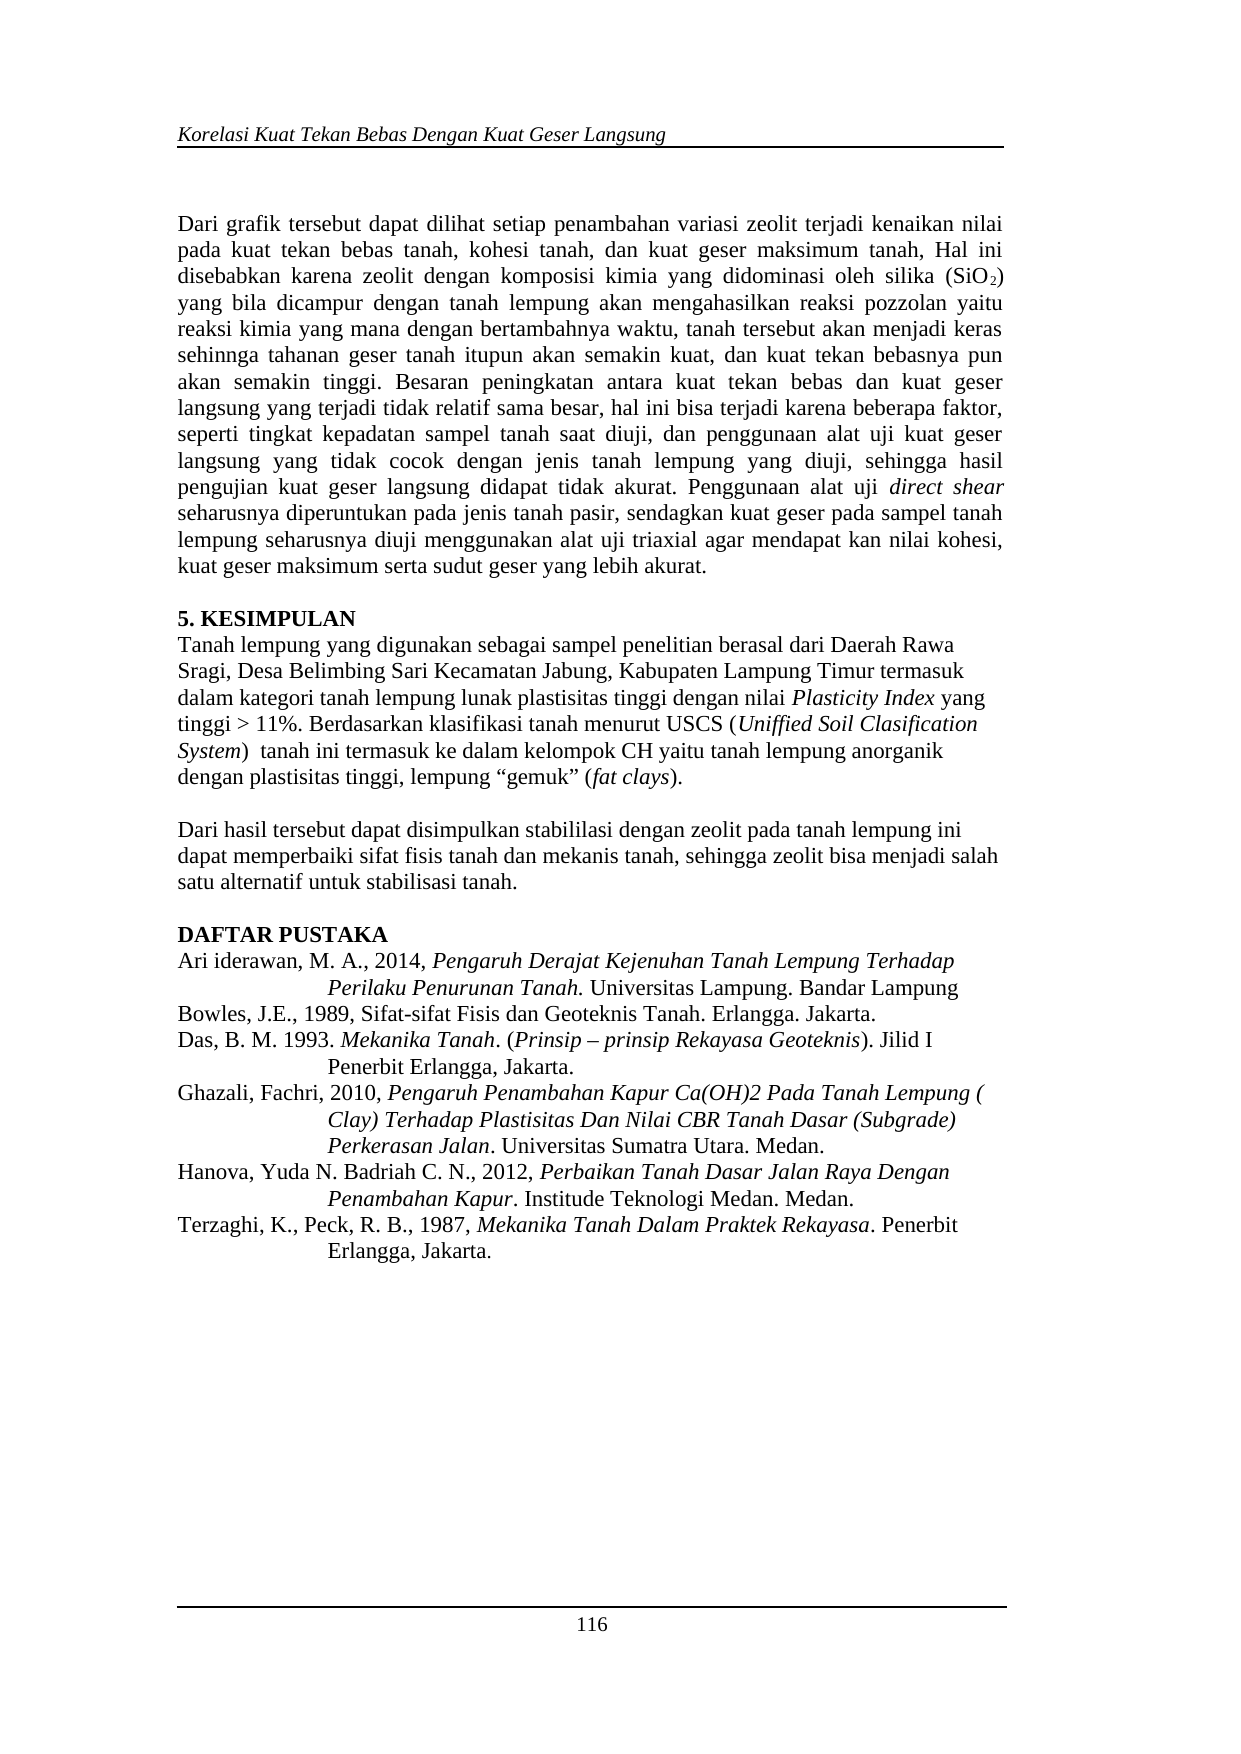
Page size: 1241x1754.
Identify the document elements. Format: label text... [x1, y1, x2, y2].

list Das, B. M. 1993. Mekanika Tanah. (Prinsip – prinsip Rekayasa Geoteknis). Jilid I Penerbit Erlangga, Jakarta. [142, 1027, 1004, 1079]
list DAFTAR PUSTAKA [177, 921, 1004, 947]
text Erlangga, Jakarta. [177, 1237, 1004, 1264]
text Dari grafik tersebut dapat dilihat setiap penambahan variasi zeolit terjadi kenaikan nilai pada kuat tekan bebas tanah, kohesi tanah, dan kuat geser maksimum tanah, Hal ini disebabkan karena zeolit dengan komposisi kimia yang didominasi oleh silika (SiO2) yang bila dicampur dengan tanah lempung akan mengahasilkan reaksi pozzolan yaitu reaksi kimia yang mana dengan bertambahnya waktu, tanah tersebut akan menjadi keras sehinnga tahanan geser tanah itupun akan semakin kuat, dan kuat tekan bebasnya pun akan semakin tinggi. Besaran peningkatan antara kuat tekan bebas dan kuat geser langsung yang terjadi tidak relatif sama besar, hal ini bisa terjadi karena beberapa faktor, seperti tingkat kepadatan sampel tanah saat diuji, dan penggunaan alat uji kuat geser langsung yang tidak cocok dengan jenis tanah lempung yang diuji, sehingga hasil pengujian kuat geser langsung didapat tidak akurat. Penggunaan alat uji direct shear seharusnya diperuntukan pada jenis tanah pasir, sendagkan kuat geser pada sampel tanah lempung seharusnya diuji menggunakan alat uji triaxial agar mendapat kan nilai kohesi, kuat geser maksimum serta sudut geser yang lebih akurat. [177, 209, 1004, 578]
list Hanova, Yuda N. Badriah C. N., 2012, Perbaikan Tanah Dasar Jalan Raya Dengan Penambahan Kapur. Institude Teknologi Medan. Medan. [142, 1158, 1004, 1211]
text 5. KESIMPULAN [177, 605, 1004, 631]
list Ari iderawan, M. A., 2014, Pengaruh Derajat Kejenuhan Tanah Lempung Terhadap Perilaku Penurunan Tanah. Universitas Lampung. Bandar Lampung [177, 947, 1004, 1000]
text Dari hasil tersebut dapat disimpulkan stabililasi dengan zeolit pada tanah lempung ini dapat memperbaiki sifat fisis tanah dan mekanis tanah, sehingga zeolit bisa menjadi salah satu alternatif untuk stabilisasi tanah. [177, 816, 1004, 895]
text Tanah lempung yang digunakan sebagai sampel penelitian berasal dari Daerah Rawa Sragi, Desa Belimbing Sari Kecamatan Jabung, Kabupaten Lampung Timur termasuk dalam kategori tanah lempung lunak plastisitas tinggi dengan nilai Plasticity Index yang tinggi > 11%. Berdasarkan klasifikasi tanah menurut USCS (Uniffied Soil Clasification System) tanah ini termasuk ke dalam kelompok CH yaitu tanah lempung anorganik dengan plastisitas tinggi, lempung “gemuk” (fat clays). [177, 631, 1004, 789]
list Ghazali, Fachri, 2010, Pengaruh Penambahan Kapur Ca(OH)2 Pada Tanah Lempung ( Clay) Terhadap Plastisitas Dan Nilai CBR Tanah Dasar (Subgrade) Perkerasan Jalan. Universitas Sumatra Utara. Medan. [142, 1079, 1004, 1158]
text Terzaghi, K., Peck, R. B., 1987, Mekanika Tanah Dalam Praktek Rekayasa. Penerbit [177, 1211, 1004, 1237]
list Bowles, J.E., 1989, Sifat-sifat Fisis dan Geoteknis Tanah. Erlangga. Jakarta. [142, 1000, 1004, 1027]
